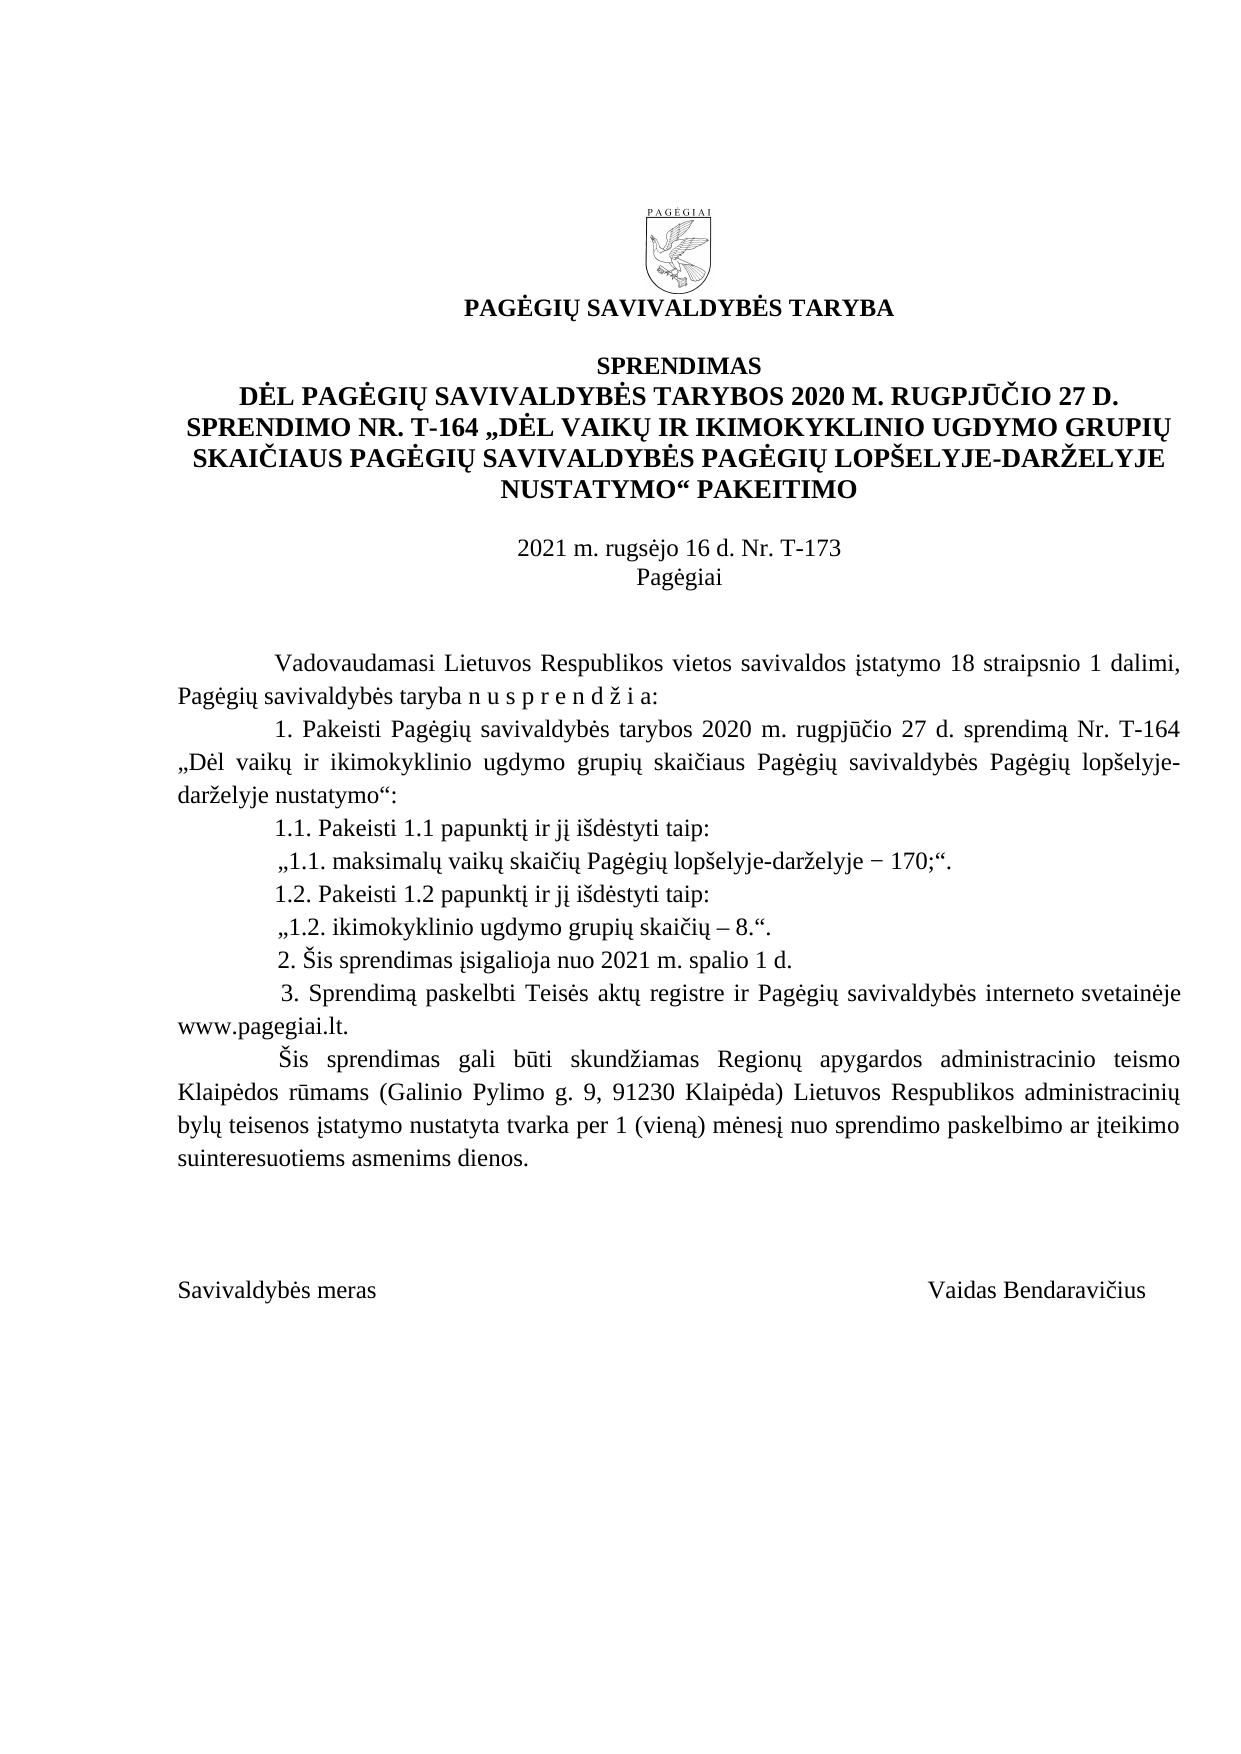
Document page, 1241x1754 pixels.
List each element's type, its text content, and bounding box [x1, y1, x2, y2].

text „1.1. maksimalų vaikų skaičių Pagėgių lopšelyje-darželyje − 170;“. [277, 846, 1181, 875]
text PAGĖGIŲ SAVIVALDYBĖS TARYBA [177, 293, 1181, 322]
text Savivaldybės meras Vaidas Bendaravičius [177, 1275, 1181, 1304]
text „1.2. ikimokyklinio ugdymo grupių skaičių – 8.“. [277, 912, 1181, 941]
text Vadovaudamasi Lietuvos Respublikos vietos savivaldos įstatymo 18 straipsnio 1 dalimi, Pagėgių savivaldybės taryba n u s p r e n d ž i a: [177, 648, 1181, 710]
text Šis sprendimas gali būti skundžiamas Regionų apygardos administracinio teismo Klaipėdos rūmams (Galinio Pylimo g. 9, 91230 Klaipėda) Lietuvos Respublikos administracinių bylų teisenos įstatymo nustatyta tvarka per 1 (vieną) mėnesį nuo sprendimo paskelbimo ar įteikimo suinteresuotiems asmenims dienos. [177, 1044, 1181, 1172]
text 2021 m. rugsėjo 16 d. Nr. T-173 [177, 533, 1181, 562]
text 1. Pakeisti Pagėgių savivaldybės tarybos 2020 m. rugpjūčio 27 d. sprendimą Nr. T-164 „Dėl vaikų ir ikimokyklinio ugdymo grupių skaičiaus Pagėgių savivaldybės Pagėgių lopšelyje-darželyje nustatymo“: [177, 714, 1181, 809]
text 3. Sprendimą paskelbti Teisės aktų registre ir Pagėgių savivaldybės interneto svetainėje www.pagegiai.lt. [177, 978, 1181, 1040]
text 2. Šis sprendimas įsigalioja nuo 2021 m. spalio 1 d. [277, 945, 1181, 974]
text 1.2. Pakeisti 1.2 papunktį ir jį išdėstyti taip: [177, 879, 1181, 908]
text Pagėgiai [177, 562, 1181, 591]
text 1.1. Pakeisti 1.1 papunktį ir jį išdėstyti taip: [177, 813, 1181, 842]
text DĖL PAGĖGIŲ SAVIVALDYBĖS TARYBOS 2020 M. RUGPJŪČIO 27 D. SPRENDIMO NR. T-164 „DĖL VAIKŲ IR IKIMOKYKLINIO UGDYMO GRUPIŲ SKAIČIAUS PAGĖGIŲ SAVIVALDYBĖS PAGĖGIŲ LOPŠELYJE-DARŽELYJE NUSTATYMO“ PAKEITIMO [177, 380, 1181, 504]
text sprendimas [177, 351, 1181, 380]
